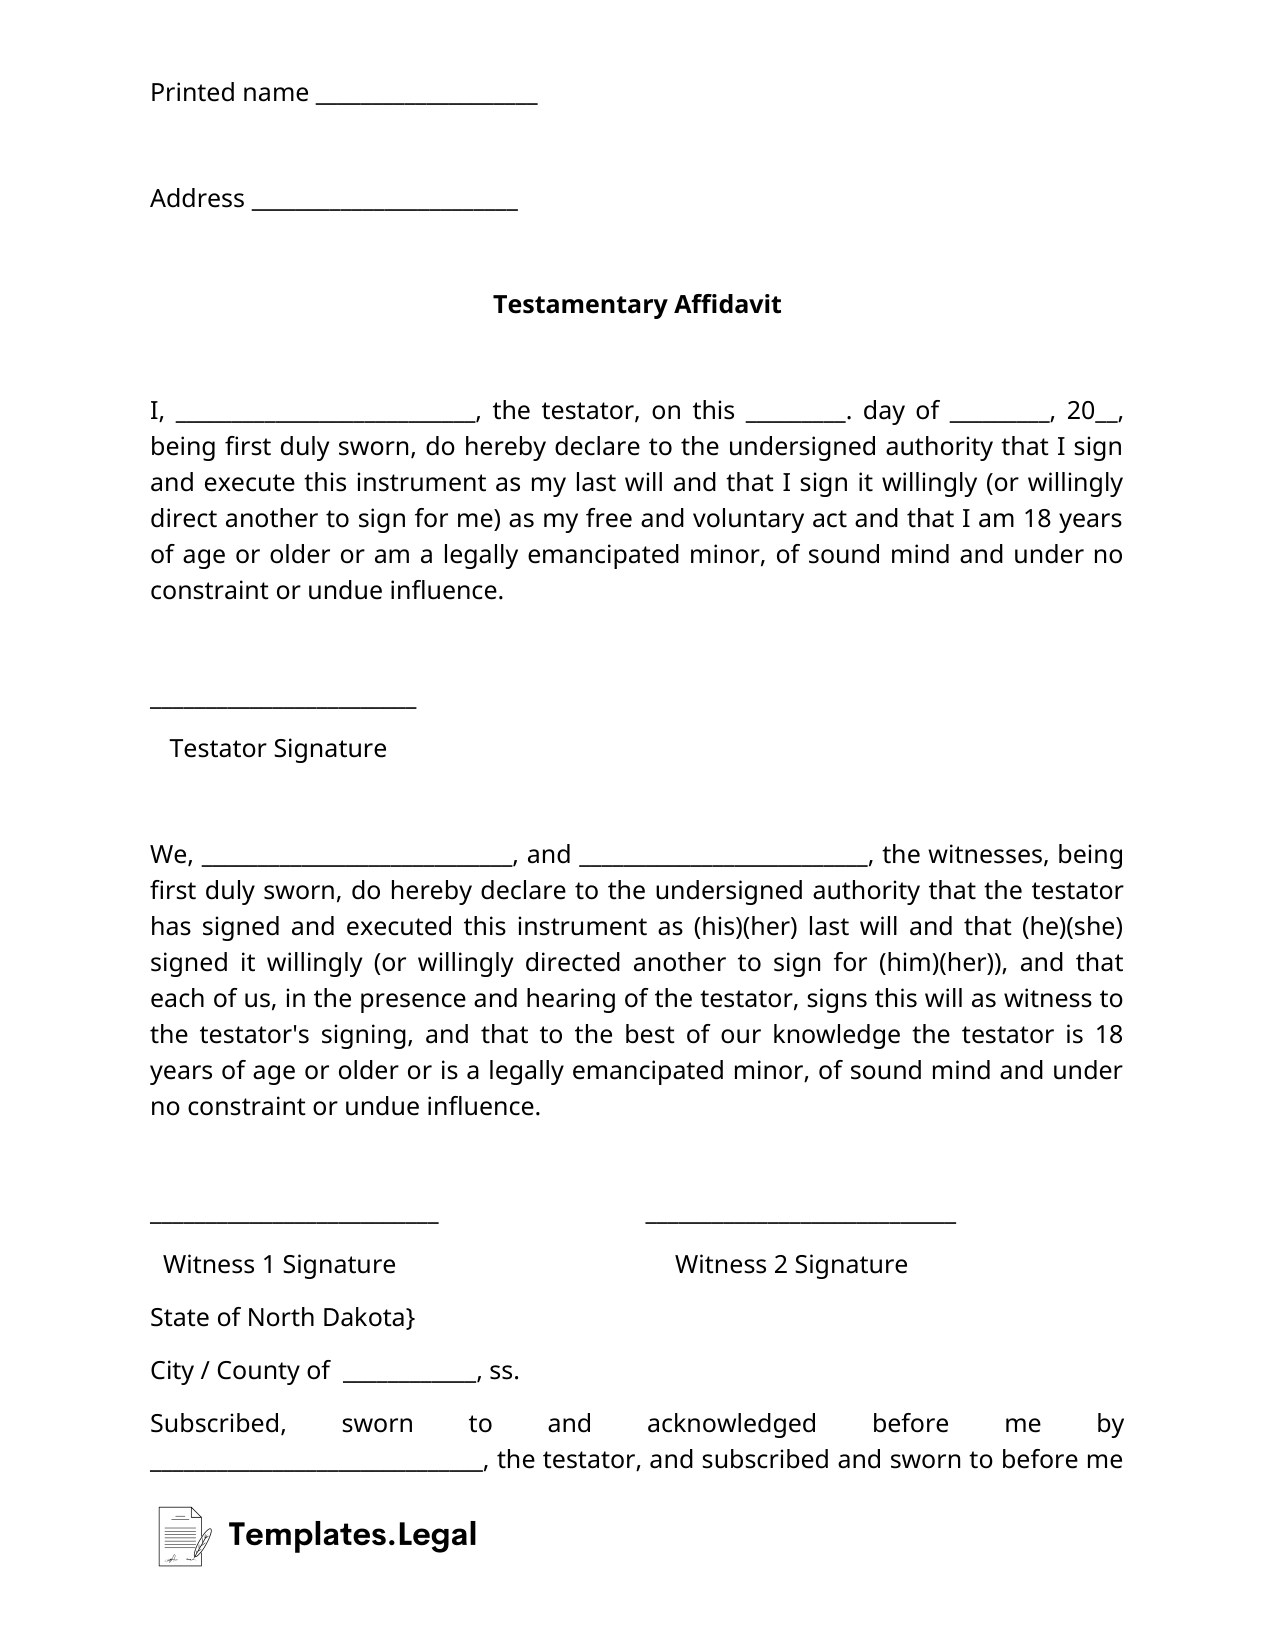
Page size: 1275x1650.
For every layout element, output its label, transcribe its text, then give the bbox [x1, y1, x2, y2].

text Witness 1 Signature Witness 2 Signature [150, 1247, 1125, 1281]
text I, ___________________________, the testator, on this _________. day of _________, 20__, being first duly sworn, do hereby declare to the undersigned authority that I sign and execute this instrument as my last will and that I sign it willingly (or willingly direct another to sign for me) as my free and voluntary act and that I am 18 years of age or older or am a legally emancipated minor, of sound mind and under no constraint or undue influence. [150, 392, 1125, 607]
text Address ________________________ [150, 181, 1125, 215]
text Testamentary Affidavit [150, 287, 1125, 321]
text Subscribed, sworn to and acknowledged before me by ______________________________, the testator, and subscribed and sworn to before me [150, 1405, 1125, 1476]
text Printed name ____________________ [150, 75, 1125, 109]
text ________________________ [150, 678, 1125, 712]
text We, ____________________________, and __________________________, the witnesses, being first duly sworn, do hereby declare to the undersigned authority that the testator has signed and executed this instrument as (his)(her) last will and that (he)(she) signed it willingly (or willingly directed another to sign for (him)(her)), and that each of us, in the presence and hearing of the testator, signs this will as witness to the testator's signing, and that to the best of our knowledge the testator is 18 years of age or older or is a legally emancipated minor, of sound mind and under no constraint or undue influence. [150, 836, 1125, 1123]
text City / County of ____________, ss. [150, 1352, 1125, 1386]
text State of North Dakota} [150, 1299, 1125, 1333]
text Testator Signature [150, 731, 1125, 765]
text __________________________ ____________________________ [150, 1194, 1125, 1228]
